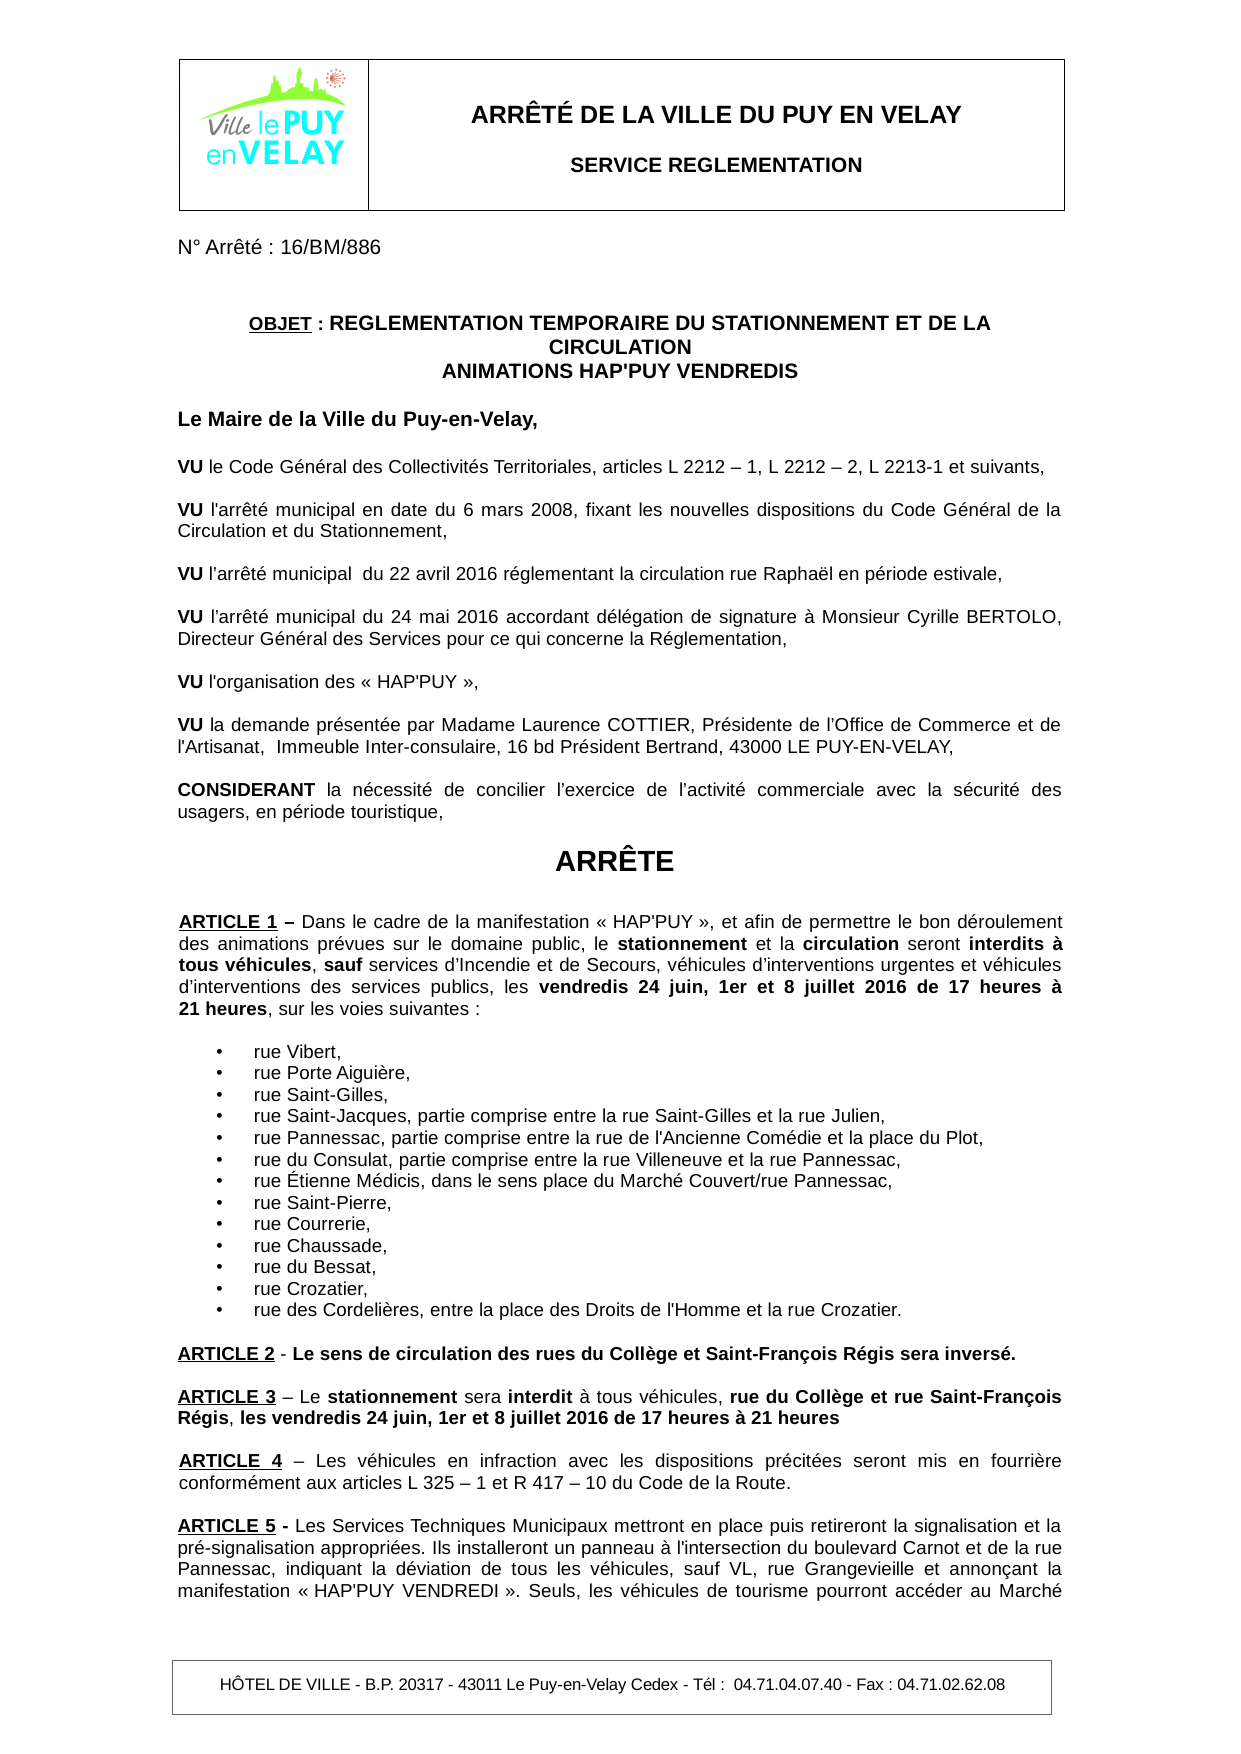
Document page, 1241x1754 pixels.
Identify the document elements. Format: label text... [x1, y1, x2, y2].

text N° Arrêté : 16/BM/886 [177, 235, 1063, 259]
list rue Saint-Gilles, [216, 1084, 1063, 1105]
text VU l’arrêté municipal du 24 mai 2016 accordant délégation de signature à Monsieur Cyrille BERTOLO, Directeur Général des Services pour ce qui concerne la Réglementation, [177, 606, 1063, 649]
text ARTICLE 3 – Le stationnement sera interdit à tous véhicules, rue du Collège et rue Saint-François Régis, les vendredis 24 juin, 1er et 8 juillet 2016 de 17 heures à 21 heures [177, 1386, 1063, 1429]
text VU le Code Général des Collectivités Territoriales, articles L 2212 – 1, L 2212 – 2, L 2213-1 et suivants, [177, 456, 1063, 477]
list rue Vibert, [216, 1041, 1063, 1062]
list ARTICLE 2 - Le sens de circulation des rues du Collège et Saint-François Régis sera inversé. [177, 1342, 1063, 1364]
text ARTICLE 1 – Dans le cadre de la manifestation « HAP'PUY », et afin de permettre le bon déroulement des animations prévues sur le domaine public, le stationnement et la circulation seront interdits à tous véhicules, sauf services d’Incendie et de Secours, véhicules d’interventions urgentes et véhicules d’interventions des services publics, les vendredis 24 juin, 1er et 8 juillet 2016 de 17 heures à 21 heures, sur les voies suivantes : [179, 911, 1063, 1019]
list rue du Bessat, [216, 1256, 1063, 1278]
list rue Pannessac, partie comprise entre la rue de l'Ancienne Comédie et la place du Plot, [216, 1127, 1063, 1148]
text ARTICLE 4 – Les véhicules en infraction avec les dispositions précitées seront mis en fourrière conformément aux articles L 325 – 1 et R 417 – 10 du Code de la Route. [179, 1450, 1063, 1493]
text Objet : REGLEMENTATION TEMPORAIRE DU STATIONNEMENT ET DE LA CIRCULATION ANIMATIONS HAP'PUY Vendredis [177, 311, 1063, 383]
subtitle ARRÊTE [523, 844, 707, 877]
list rue Crozatier, [216, 1278, 1063, 1299]
list rue Courrerie, [216, 1213, 1063, 1235]
text VU la demande présentée par Madame Laurence COTTIER, Présidente de l’Office de Commerce et de l'Artisanat, Immeuble Inter-consulaire, 16 bd Président Bertrand, 43000 LE PUY-EN-VELAY, [177, 714, 1063, 757]
text VU l’arrêté municipal du 22 avril 2016 réglementant la circulation rue Raphaël en période estivale, [177, 563, 1063, 585]
table_header [180, 60, 368, 210]
list rue Porte Aiguière, [216, 1062, 1063, 1084]
text ARTICLE 5 - Les Services Techniques Municipaux mettront en place puis retireront la signalisation et la pré-signalisation appropriées. Ils installeront un panneau à l'intersection du boulevard Carnot et de la rue Pannessac, indiquant la déviation de tous les véhicules, sauf VL, rue Grangevieille et annonçant la manifestation « HAP'PUY VENDREDI ». Seuls, les véhicules de tourisme pourront accéder au Marché [177, 1515, 1063, 1601]
text VU l'arrêté municipal en date du 6 mars 2008, fixant les nouvelles dispositions du Code Général de la Circulation et du Stationnement, [177, 499, 1063, 542]
text Le Maire de la Ville du Puy-en-Velay, [177, 407, 1063, 431]
list rue Chaussade, [216, 1235, 1063, 1256]
text CONSIDERANT la nécessité de concilier l’exercice de l’activité commerciale avec la sécurité des usagers, en période touristique, [177, 779, 1063, 822]
list rue Saint-Pierre, [216, 1192, 1063, 1213]
list rue des Cordelières, entre la place des Droits de l'Homme et la rue Crozatier. [216, 1299, 1063, 1321]
picture [181, 60, 367, 182]
list rue Saint-Jacques, partie comprise entre la rue Saint-Gilles et la rue Julien, [216, 1105, 1063, 1127]
list rue du Consulat, partie comprise entre la rue Villeneuve et la rue Pannessac, [216, 1148, 1063, 1170]
list rue Étienne Médicis, dans le sens place du Marché Couvert/rue Pannessac, [216, 1170, 1063, 1192]
table_header ARRÊTÉ DE LA VILLE DU PUY EN VELAY SERVICE REGLEMENTATION [369, 60, 1064, 210]
text VU l'organisation des « HAP'PUY », [177, 671, 1063, 693]
